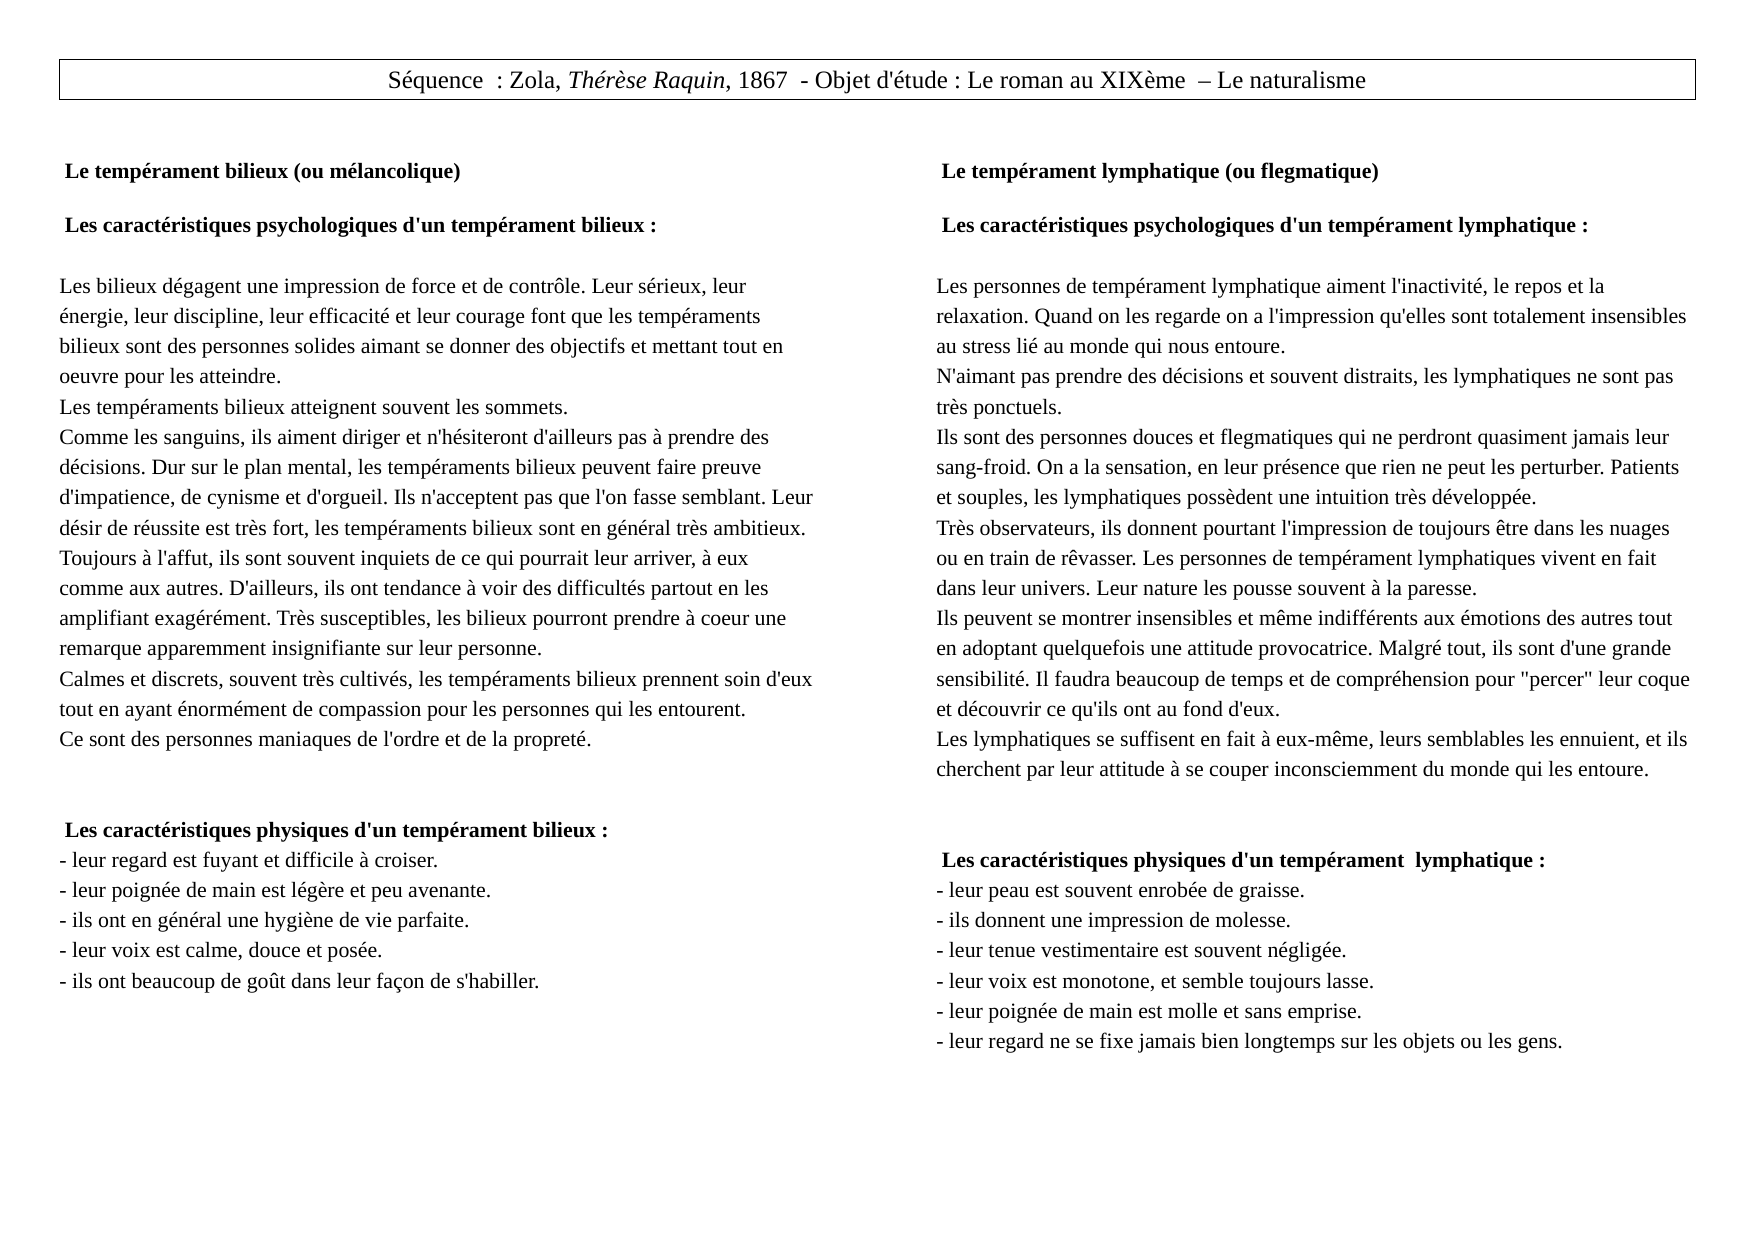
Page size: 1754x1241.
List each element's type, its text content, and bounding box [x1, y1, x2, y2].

subtitle Le tempérament lymphatique (ou flegmatique) [936, 158, 1695, 183]
text Les caractéristiques psychologiques d'un tempérament bilieux : Les bilieux dégagent une impression de force et de contrôle. Leur sérieux, leur énergie, leur discipline, leur efficacité et leur courage font que les tempéraments bilieux sont des personnes solides aimant se donner des objectifs et mettant tout en oeuvre pour les atteindre. Les tempéraments bilieux atteignent souvent les sommets. Comme les sanguins, ils aiment diriger et n'hésiteront d'ailleurs pas à prendre des décisions. Dur sur le plan mental, les tempéraments bilieux peuvent faire preuve d'impatience, de cynisme et d'orgueil. Ils n'acceptent pas que l'on fasse semblant. Leur désir de réussite est très fort, les tempéraments bilieux sont en général très ambitieux. Toujours à l'affut, ils sont souvent inquiets de ce qui pourrait leur arriver, à eux comme aux autres. D'ailleurs, ils ont tendance à voir des difficultés partout en les amplifiant exagérément. Très susceptibles, les bilieux pourront prendre à coeur une remarque apparemment insignifiante sur leur personne. Calmes et discrets, souvent très cultivés, les tempéraments bilieux prennent soin d'eux tout en ayant énormément de compassion pour les personnes qui les entourent. Ce sont des personnes maniaques de l'ordre et de la propreté. Les caractéristiques physiques d'un tempérament bilieux : - leur regard est fuyant et difficile à croiser. - leur poignée de main est légère et peu avenante. - ils ont en général une hygiène de vie parfaite. - leur voix est calme, douce et posée. - ils ont beaucoup de goût dans leur façon de s'habiller. [59, 212, 818, 1057]
subtitle Le tempérament bilieux (ou mélancolique) [59, 158, 818, 183]
text Les caractéristiques psychologiques d'un tempérament lymphatique : Les personnes de tempérament lymphatique aiment l'inactivité, le repos et la relaxation. Quand on les regarde on a l'impression qu'elles sont totalement insensibles au stress lié au monde qui nous entoure. N'aimant pas prendre des décisions et souvent distraits, les lymphatiques ne sont pas très ponctuels. Ils sont des personnes douces et flegmatiques qui ne perdront quasiment jamais leur sang-froid. On a la sensation, en leur présence que rien ne peut les perturber. Patients et souples, les lymphatiques possèdent une intuition très développée. Très observateurs, ils donnent pourtant l'impression de toujours être dans les nuages ou en train de rêvasser. Les personnes de tempérament lymphatiques vivent en fait dans leur univers. Leur nature les pousse souvent à la paresse. Ils peuvent se montrer insensibles et même indifférents aux émotions des autres tout en adoptant quelquefois une attitude provocatrice. Malgré tout, ils sont d'une grande sensibilité. Il faudra beaucoup de temps et de compréhension pour "percer" leur coque et découvrir ce qu'ils ont au fond d'eux. Les lymphatiques se suffisent en fait à eux-même, leurs semblables les ennuient, et ils cherchent par leur attitude à se couper inconsciemment du monde qui les entoure. Les caractéristiques physiques d'un tempérament lymphatique : - leur peau est souvent enrobée de graisse. - ils donnent une impression de molesse. - leur tenue vestimentaire est souvent négligée. - leur voix est monotone, et semble toujours lasse. - leur poignée de main est molle et sans emprise. - leur regard ne se fixe jamais bien longtemps sur les objets ou les gens. [936, 212, 1695, 1088]
